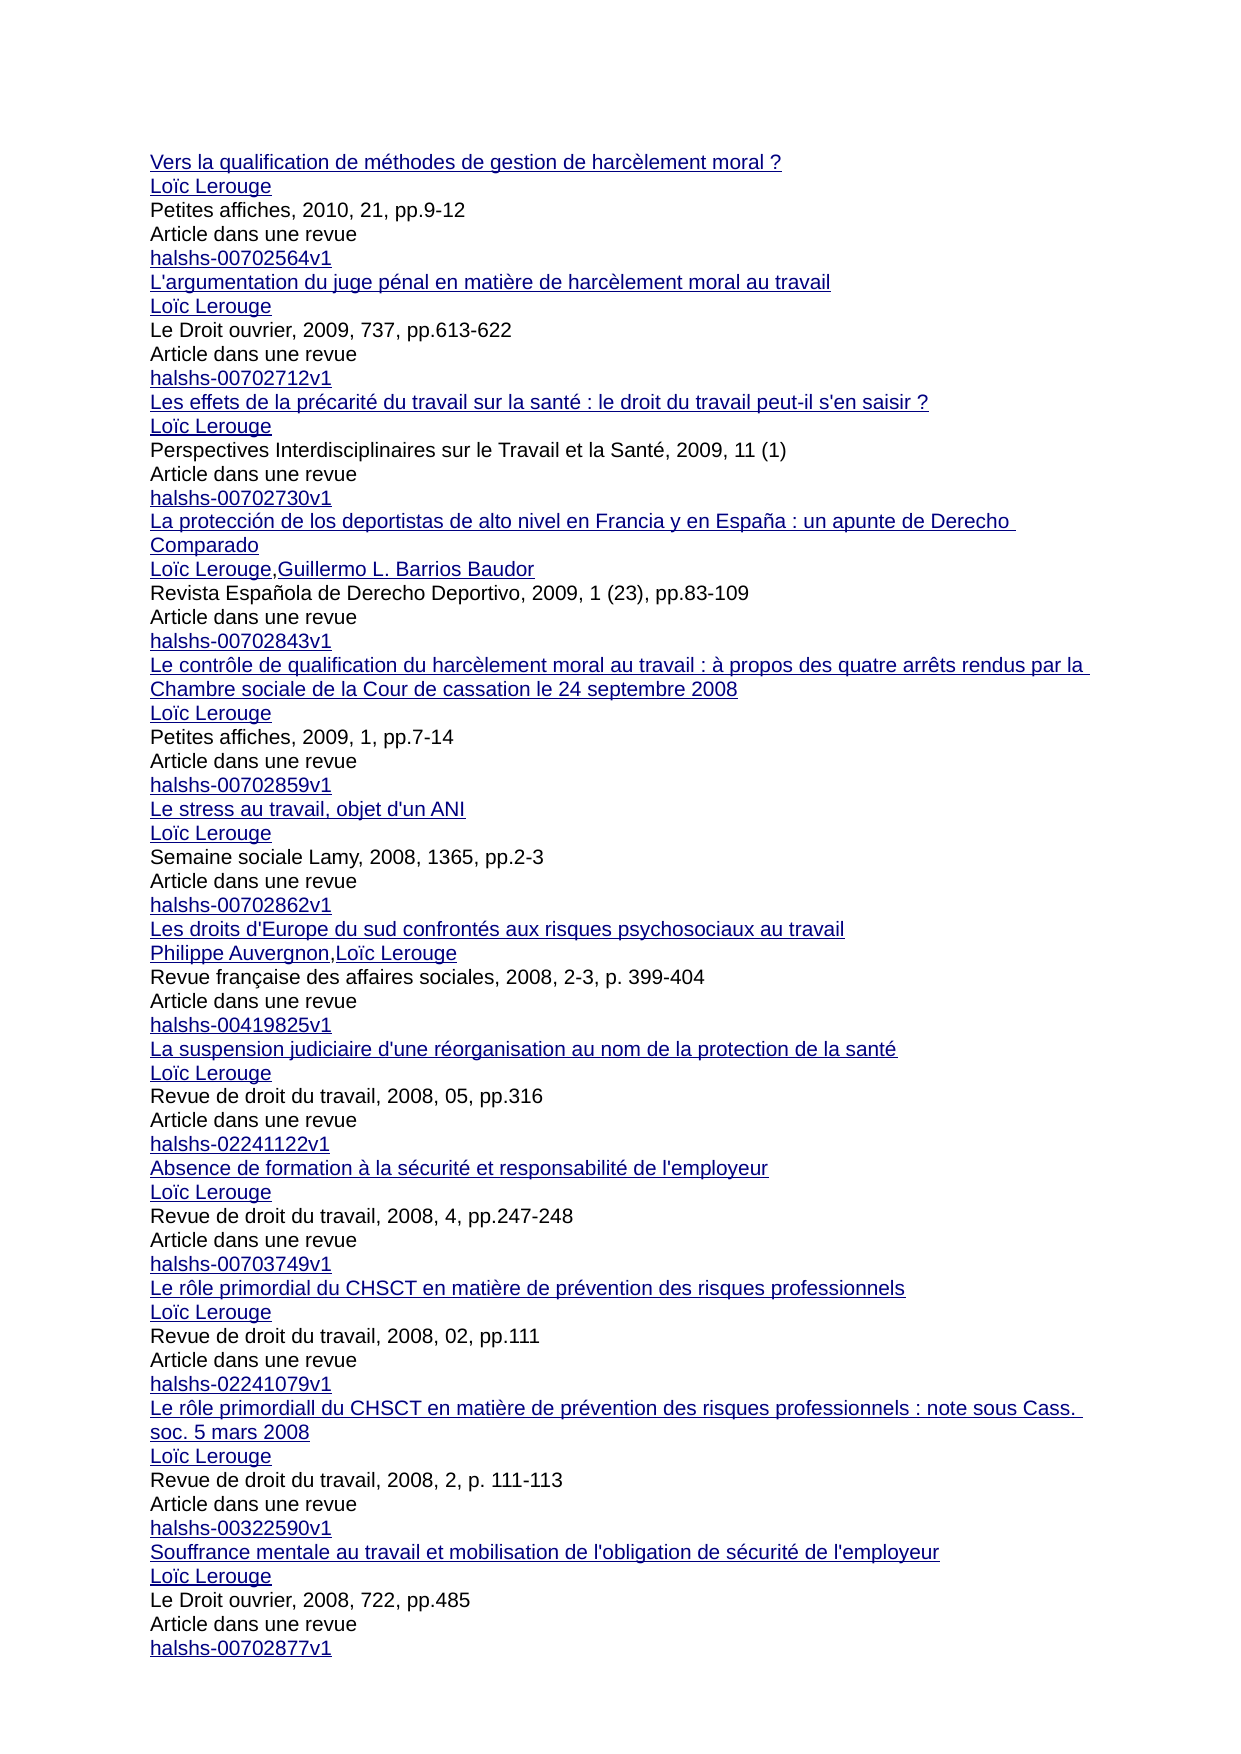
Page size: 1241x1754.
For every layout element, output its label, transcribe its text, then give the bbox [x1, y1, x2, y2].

table_cell Chambre sociale de la Cour de cassation le 24 septembre 2008 Loïc Lerouge Petites affiches, 2009, 1, pp.7-14 Article dans une revue halshs-00702859v1 [150, 675, 1090, 797]
table_cell Souffrance mentale au travail et mobilisation de l'obligation de sécurité de l'employeur Loïc Lerouge Le Droit ouvrier, 2008, 722, pp.485 Article dans une revue halshs-00702877v1 [150, 1540, 1090, 1659]
table_cell Absence de formation à la sécurité et responsabilité de l'employeur Loïc Lerouge Revue de droit du travail, 2008, 4, pp.247-248 Article dans une revue halshs-00703749v1 [150, 1156, 1090, 1276]
table_cell Le stress au travail, objet d'un ANI Loïc Lerouge Semaine sociale Lamy, 2008, 1365, pp.2-3 Article dans une revue halshs-00702862v1 [150, 797, 1090, 917]
table_cell Vers la qualification de méthodes de gestion de harcèlement moral ? Loïc Lerouge Petites affiches, 2010, 21, pp.9-12 Article dans une revue halshs-00702564v1 [150, 150, 1090, 270]
table_cell La suspension judiciaire d'une réorganisation au nom de la protection de la santé Loïc Lerouge Revue de droit du travail, 2008, 05, pp.316 Article dans une revue halshs-02241122v1 [150, 1036, 1090, 1156]
table_cell Les effets de la précarité du travail sur la santé : le droit du travail peut-il s'en saisir ? Loïc Lerouge Perspectives Interdisciplinaires sur le Travail et la Santé, 2009, 11 (1) Article dans une revue halshs-00702730v1 [150, 390, 1090, 509]
table_cell Le rôle primordial du CHSCT en matière de prévention des risques professionnels Loïc Lerouge Revue de droit du travail, 2008, 02, pp.111 Article dans une revue halshs-02241079v1 [150, 1276, 1090, 1396]
table_cell Le contrôle de qualification du harcèlement moral au travail : à propos des quatre arrêts rendus par la [150, 653, 1090, 674]
table_cell La protección de los deportistas de alto nivel en Francia y en España : un apunte de Derecho Comparado Loïc Lerouge,Guillermo L. Barrios Baudor Revista Española de Derecho Deportivo, 2009, 1 (23), pp.83-109 Article dans une revue halshs-00702843v1 [150, 509, 1090, 653]
table_cell L'argumentation du juge pénal en matière de harcèlement moral au travail Loïc Lerouge Le Droit ouvrier, 2009, 737, pp.613-622 Article dans une revue halshs-00702712v1 [150, 270, 1090, 389]
table_cell Le rôle primordiall du CHSCT en matière de prévention des risques professionnels : note sous Cass. soc. 5 mars 2008 Loïc Lerouge Revue de droit du travail, 2008, 2, p. 111-113 Article dans une revue halshs-00322590v1 [150, 1396, 1090, 1539]
table_cell Les droits d'Europe du sud confrontés aux risques psychosociaux au travail Philippe Auvergnon,Loïc Lerouge Revue française des affaires sociales, 2008, 2-3, p. 399-404 Article dans une revue halshs-00419825v1 [150, 917, 1090, 1036]
